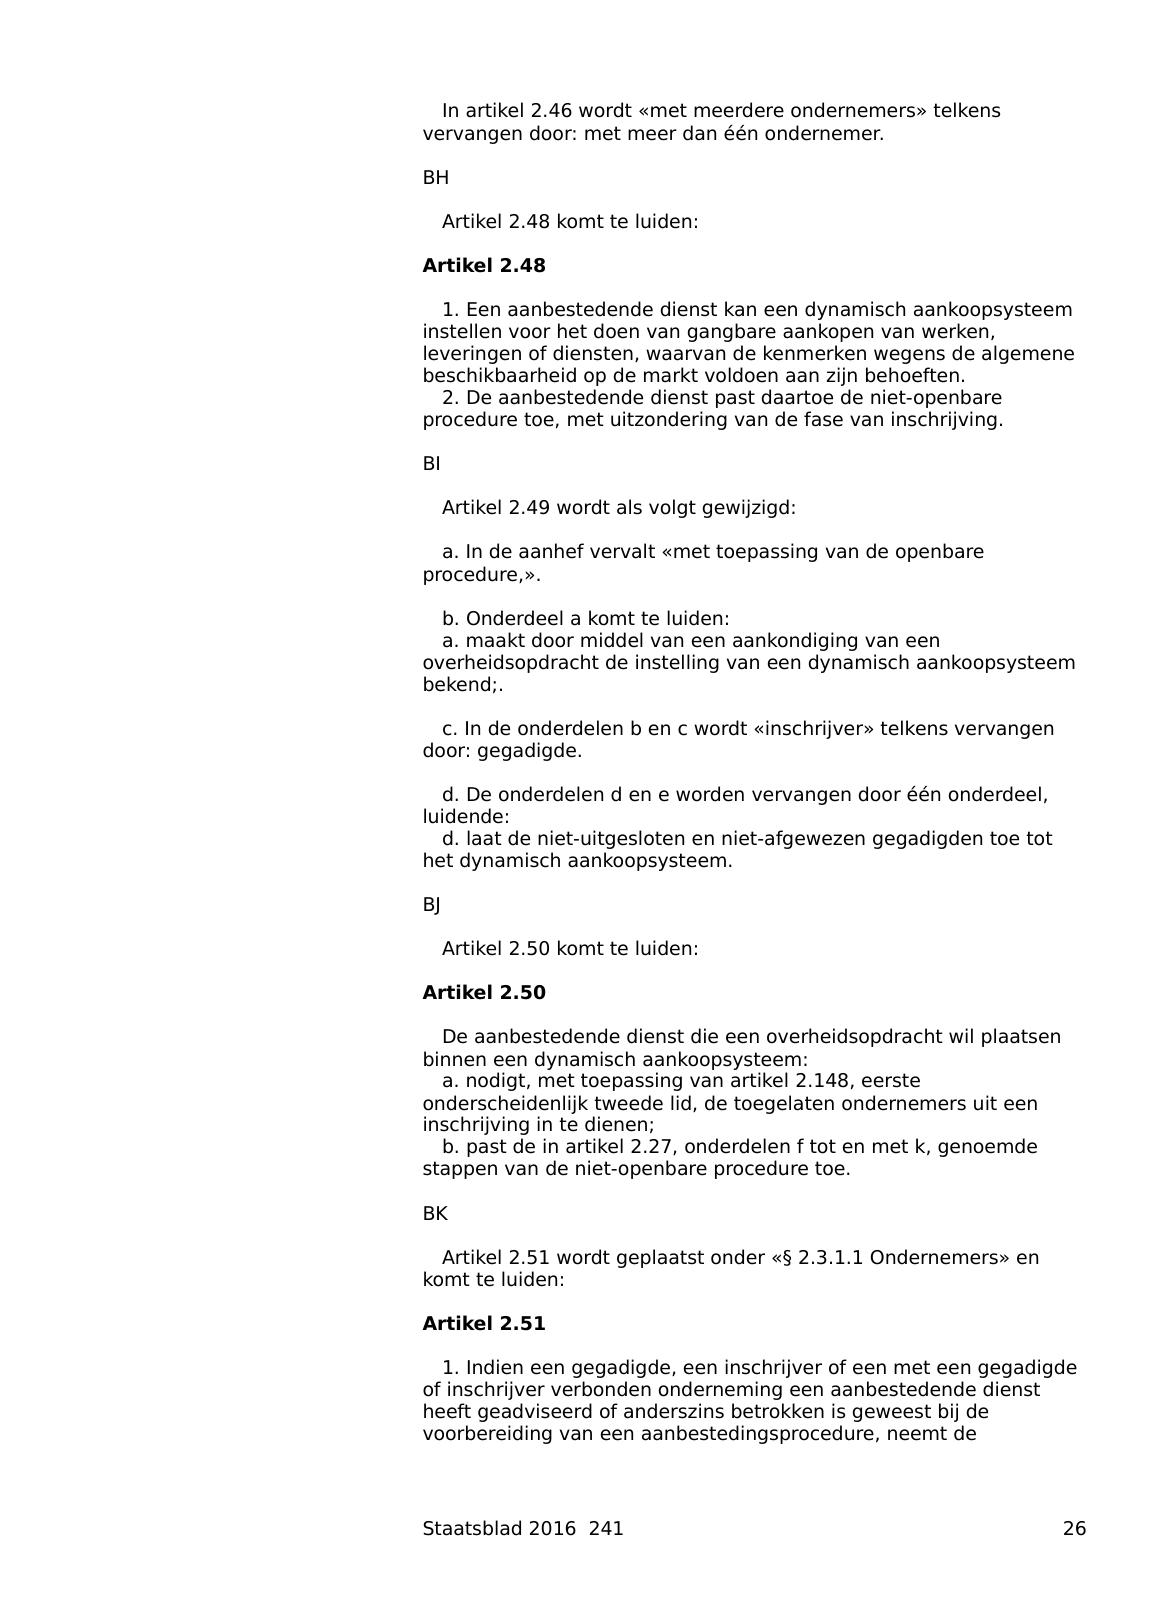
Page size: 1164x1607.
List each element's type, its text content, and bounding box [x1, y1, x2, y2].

text 2. De aanbestedende dienst past daartoe de niet-openbare procedure toe, met uitzondering van de fase van inschrijving. [422, 387, 1087, 431]
subtitle Artikel 2.51 [422, 1313, 1087, 1335]
text b. Onderdeel a komt te luiden: [422, 608, 1087, 629]
text d. laat de niet-uitgesloten en niet-afgewezen gegadigden toe tot het dynamisch aankoopsysteem. [422, 828, 1087, 872]
text BH [422, 167, 1087, 188]
text a. In de aanhef vervalt «met toepassing van de openbare procedure,». [422, 541, 1087, 585]
text Artikel 2.49 wordt als volgt gewijzigd: [422, 497, 1087, 519]
text BK [422, 1202, 1087, 1224]
text a. maakt door middel van een aankondiging van een overheidsopdracht de instelling van een dynamisch aankoopsysteem bekend;. [422, 629, 1087, 696]
text BI [422, 453, 1087, 475]
text BJ [422, 894, 1087, 916]
text c. In de onderdelen b en c wordt «inschrijver» telkens vervangen door: gegadigde. [422, 718, 1087, 762]
text a. nodigt, met toepassing van artikel 2.148, eerste onderscheidenlijk tweede lid, de toegelaten ondernemers uit een inschrijving in te dienen; [422, 1070, 1087, 1136]
text b. past de in artikel 2.27, onderdelen f tot en met k, genoemde stappen van de niet-openbare procedure toe. [422, 1136, 1087, 1180]
text 1. Een aanbestedende dienst kan een dynamisch aankoopsysteem instellen voor het doen van gangbare aankopen van werken, leveringen of diensten, waarvan de kenmerken wegens de algemene beschikbaarheid op de markt voldoen aan zijn behoeften. [422, 299, 1087, 387]
text Artikel 2.50 komt te luiden: [422, 938, 1087, 960]
text In artikel 2.46 wordt «met meerdere ondernemers» telkens vervangen door: met meer dan één ondernemer. [422, 100, 1087, 144]
text d. De onderdelen d en e worden vervangen door één onderdeel, luidende: [422, 784, 1087, 828]
subtitle Artikel 2.50 [422, 982, 1087, 1004]
text Artikel 2.51 wordt geplaatst onder «§ 2.3.1.1 Ondernemers» en komt te luiden: [422, 1247, 1087, 1291]
text Artikel 2.48 komt te luiden: [422, 211, 1087, 233]
text De aanbestedende dienst die een overheidsopdracht wil plaatsen binnen een dynamisch aankoopsysteem: [422, 1026, 1087, 1070]
subtitle Artikel 2.48 [422, 255, 1087, 277]
text 1. Indien een gegadigde, een inschrijver of een met een gegadigde of inschrijver verbonden onderneming een aanbestedende dienst heeft geadviseerd of anderszins betrokken is geweest bij de voorbereiding van een aanbestedingsprocedure, neemt de [422, 1357, 1087, 1445]
